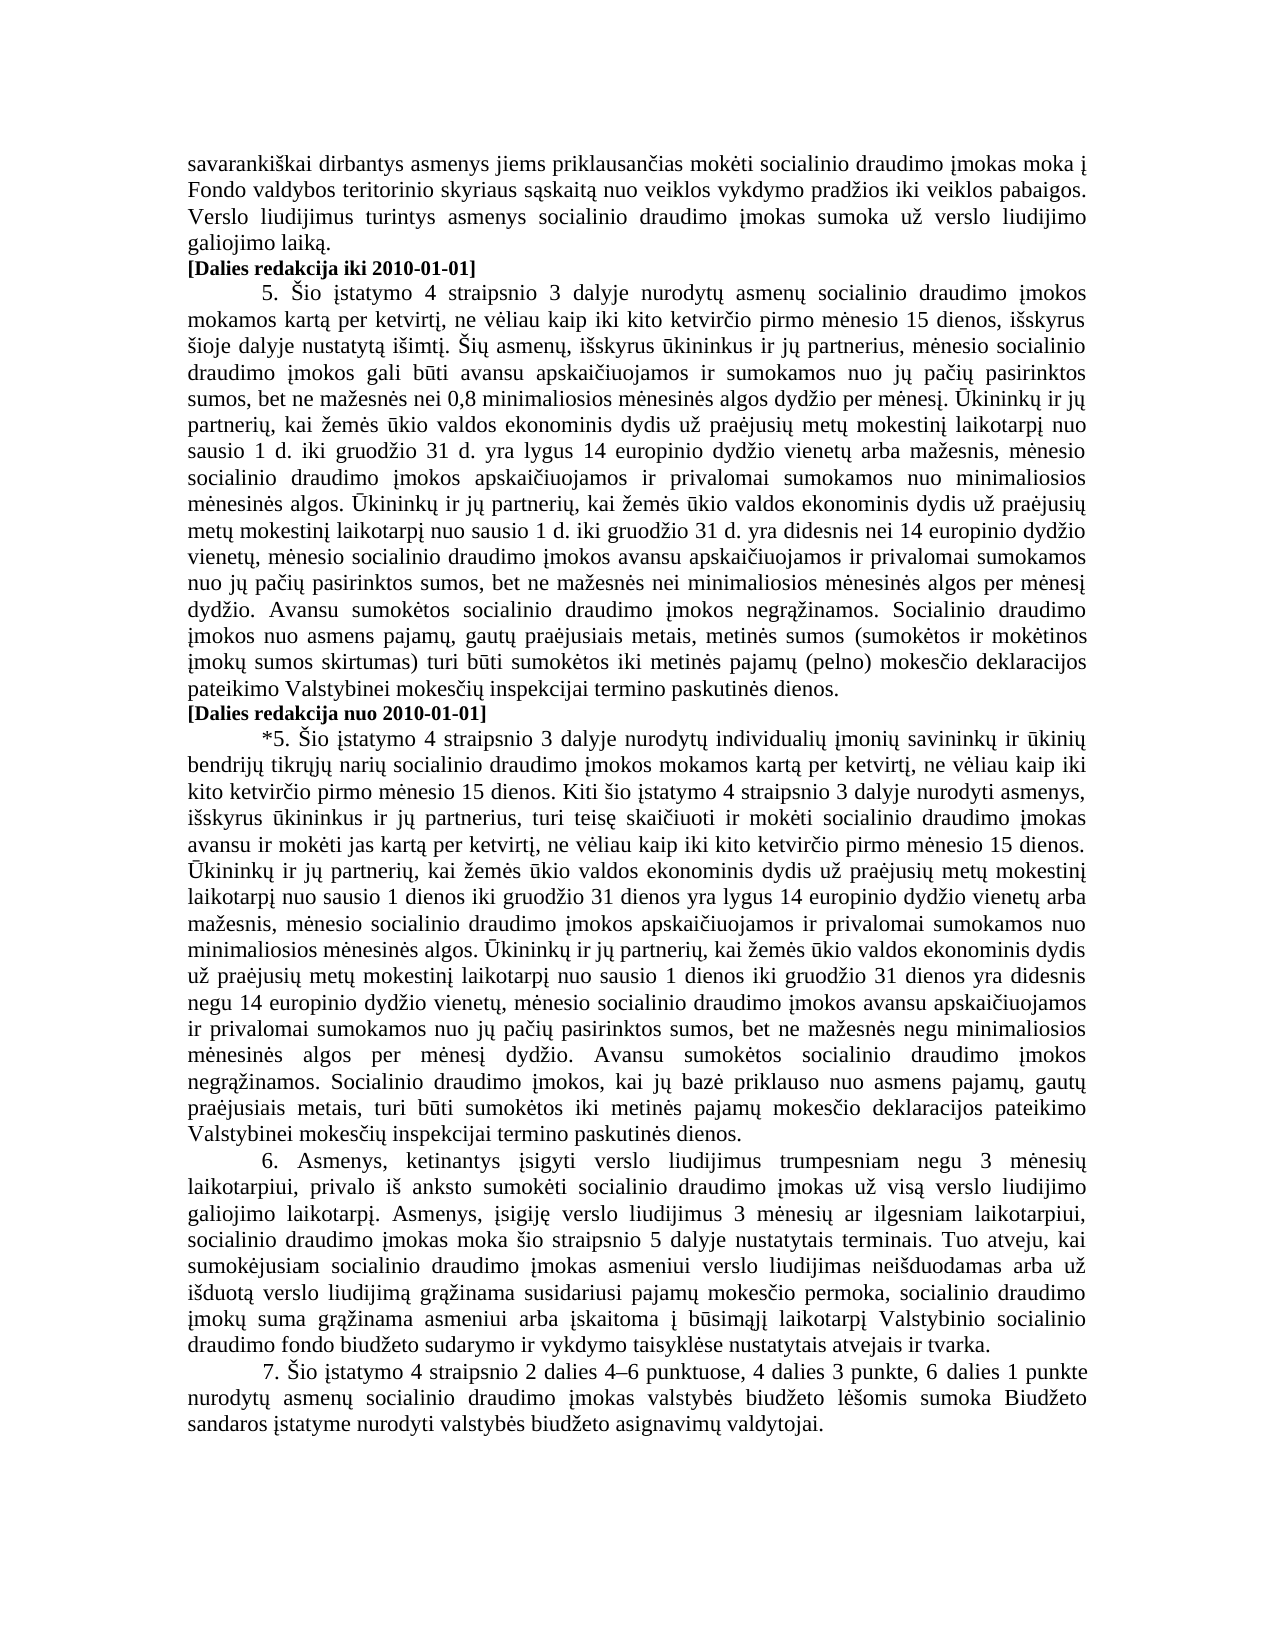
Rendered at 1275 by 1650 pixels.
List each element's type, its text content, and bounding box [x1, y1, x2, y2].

text [Dalies redakcija iki 2010-01-01] [187, 255, 1087, 279]
text 6. Asmenys, ketinantys įsigyti verslo liudijimus trumpesniam negu 3 mėnesių laikotarpiui, privalo iš anksto sumokėti socialinio draudimo įmokas už visą verslo liudijimo galiojimo laikotarpį. Asmenys, įsigiję verslo liudijimus 3 mėnesių ar ilgesniam laikotarpiui, socialinio draudimo įmokas moka šio straipsnio 5 dalyje nustatytais terminais. Tuo atveju, kai sumokėjusiam socialinio draudimo įmokas asmeniui verslo liudijimas neišduodamas arba už išduotą verslo liudijimą grąžinama susidariusi pajamų mokesčio permoka, socialinio draudimo įmokų suma grąžinama asmeniui arba įskaitoma į būsimąjį laikotarpį Valstybinio socialinio draudimo fondo biudžeto sudarymo ir vykdymo taisyklėse nustatytais atvejais ir tvarka. [187, 1147, 1087, 1358]
text *5. Šio įstatymo 4 straipsnio 3 dalyje nurodytų individualių įmonių savininkų ir ūkinių bendrijų tikrųjų narių socialinio draudimo įmokos mokamos kartą per ketvirtį, ne vėliau kaip iki kito ketvirčio pirmo mėnesio 15 dienos. Kiti šio įstatymo 4 straipsnio 3 dalyje nurodyti asmenys, išskyrus ūkininkus ir jų partnerius, turi teisę skaičiuoti ir mokėti socialinio draudimo įmokas avansu ir mokėti jas kartą per ketvirtį, ne vėliau kaip iki kito ketvirčio pirmo mėnesio 15 dienos. Ūkininkų ir jų partnerių, kai žemės ūkio valdos ekonominis dydis už praėjusių metų mokestinį laikotarpį nuo sausio 1 dienos iki gruodžio 31 dienos yra lygus 14 europinio dydžio vienetų arba mažesnis, mėnesio socialinio draudimo įmokos apskaičiuojamos ir privalomai sumokamos nuo minimaliosios mėnesinės algos. Ūkininkų ir jų partnerių, kai žemės ūkio valdos ekonominis dydis už praėjusių metų mokestinį laikotarpį nuo sausio 1 dienos iki gruodžio 31 dienos yra didesnis negu 14 europinio dydžio vienetų, mėnesio socialinio draudimo įmokos avansu apskaičiuojamos ir privalomai sumokamos nuo jų pačių pasirinktos sumos, bet ne mažesnės negu minimaliosios mėnesinės algos per mėnesį dydžio. Avansu sumokėtos socialinio draudimo įmokos negrąžinamos. Socialinio draudimo įmokos, kai jų bazė priklauso nuo asmens pajamų, gautų praėjusiais metais, turi būti sumokėtos iki metinės pajamų mokesčio deklaracijos pateikimo Valstybinei mokesčių inspekcijai termino paskutinės dienos. [187, 725, 1087, 1147]
text 5. Šio įstatymo 4 straipsnio 3 dalyje nurodytų asmenų socialinio draudimo įmokos mokamos kartą per ketvirtį, ne vėliau kaip iki kito ketvirčio pirmo mėnesio 15 dienos, išskyrus šioje dalyje nustatytą išimtį. Šių asmenų, išskyrus ūkininkus ir jų partnerius, mėnesio socialinio draudimo įmokos gali būti avansu apskaičiuojamos ir sumokamos nuo jų pačių pasirinktos sumos, bet ne mažesnės nei 0,8 minimaliosios mėnesinės algos dydžio per mėnesį. Ūkininkų ir jų partnerių, kai žemės ūkio valdos ekonominis dydis už praėjusių metų mokestinį laikotarpį nuo sausio 1 d. iki gruodžio 31 d. yra lygus 14 europinio dydžio vienetų arba mažesnis, mėnesio socialinio draudimo įmokos apskaičiuojamos ir privalomai sumokamos nuo minimaliosios mėnesinės algos. Ūkininkų ir jų partnerių, kai žemės ūkio valdos ekonominis dydis už praėjusių metų mokestinį laikotarpį nuo sausio 1 d. iki gruodžio 31 d. yra didesnis nei 14 europinio dydžio vienetų, mėnesio socialinio draudimo įmokos avansu apskaičiuojamos ir privalomai sumokamos nuo jų pačių pasirinktos sumos, bet ne mažesnės nei minimaliosios mėnesinės algos per mėnesį dydžio. Avansu sumokėtos socialinio draudimo įmokos negrąžinamos. Socialinio draudimo įmokos nuo asmens pajamų, gautų praėjusiais metais, metinės sumos (sumokėtos ir mokėtinos įmokų sumos skirtumas) turi būti sumokėtos iki metinės pajamų (pelno) mokesčio deklaracijos pateikimo Valstybinei mokesčių inspekcijai termino paskutinės dienos. [187, 279, 1087, 701]
text savarankiškai dirbantys asmenys jiems priklausančias mokėti socialinio draudimo įmokas moka į Fondo valdybos teritorinio skyriaus sąskaitą nuo veiklos vykdymo pradžios iki veiklos pabaigos. Verslo liudijimus turintys asmenys socialinio draudimo įmokas sumoka už verslo liudijimo galiojimo laiką. [187, 150, 1088, 255]
text 7. Šio įstatymo 4 straipsnio 2 dalies 4–6 punktuose, 4 dalies 3 punkte, 6 dalies 1 punkte nurodytų asmenų socialinio draudimo įmokas valstybės biudžeto lėšomis sumoka Biudžeto sandaros įstatyme nurodyti valstybės biudžeto asignavimų valdytojai. [187, 1358, 1088, 1437]
text [Dalies redakcija nuo 2010-01-01] [187, 701, 1087, 725]
